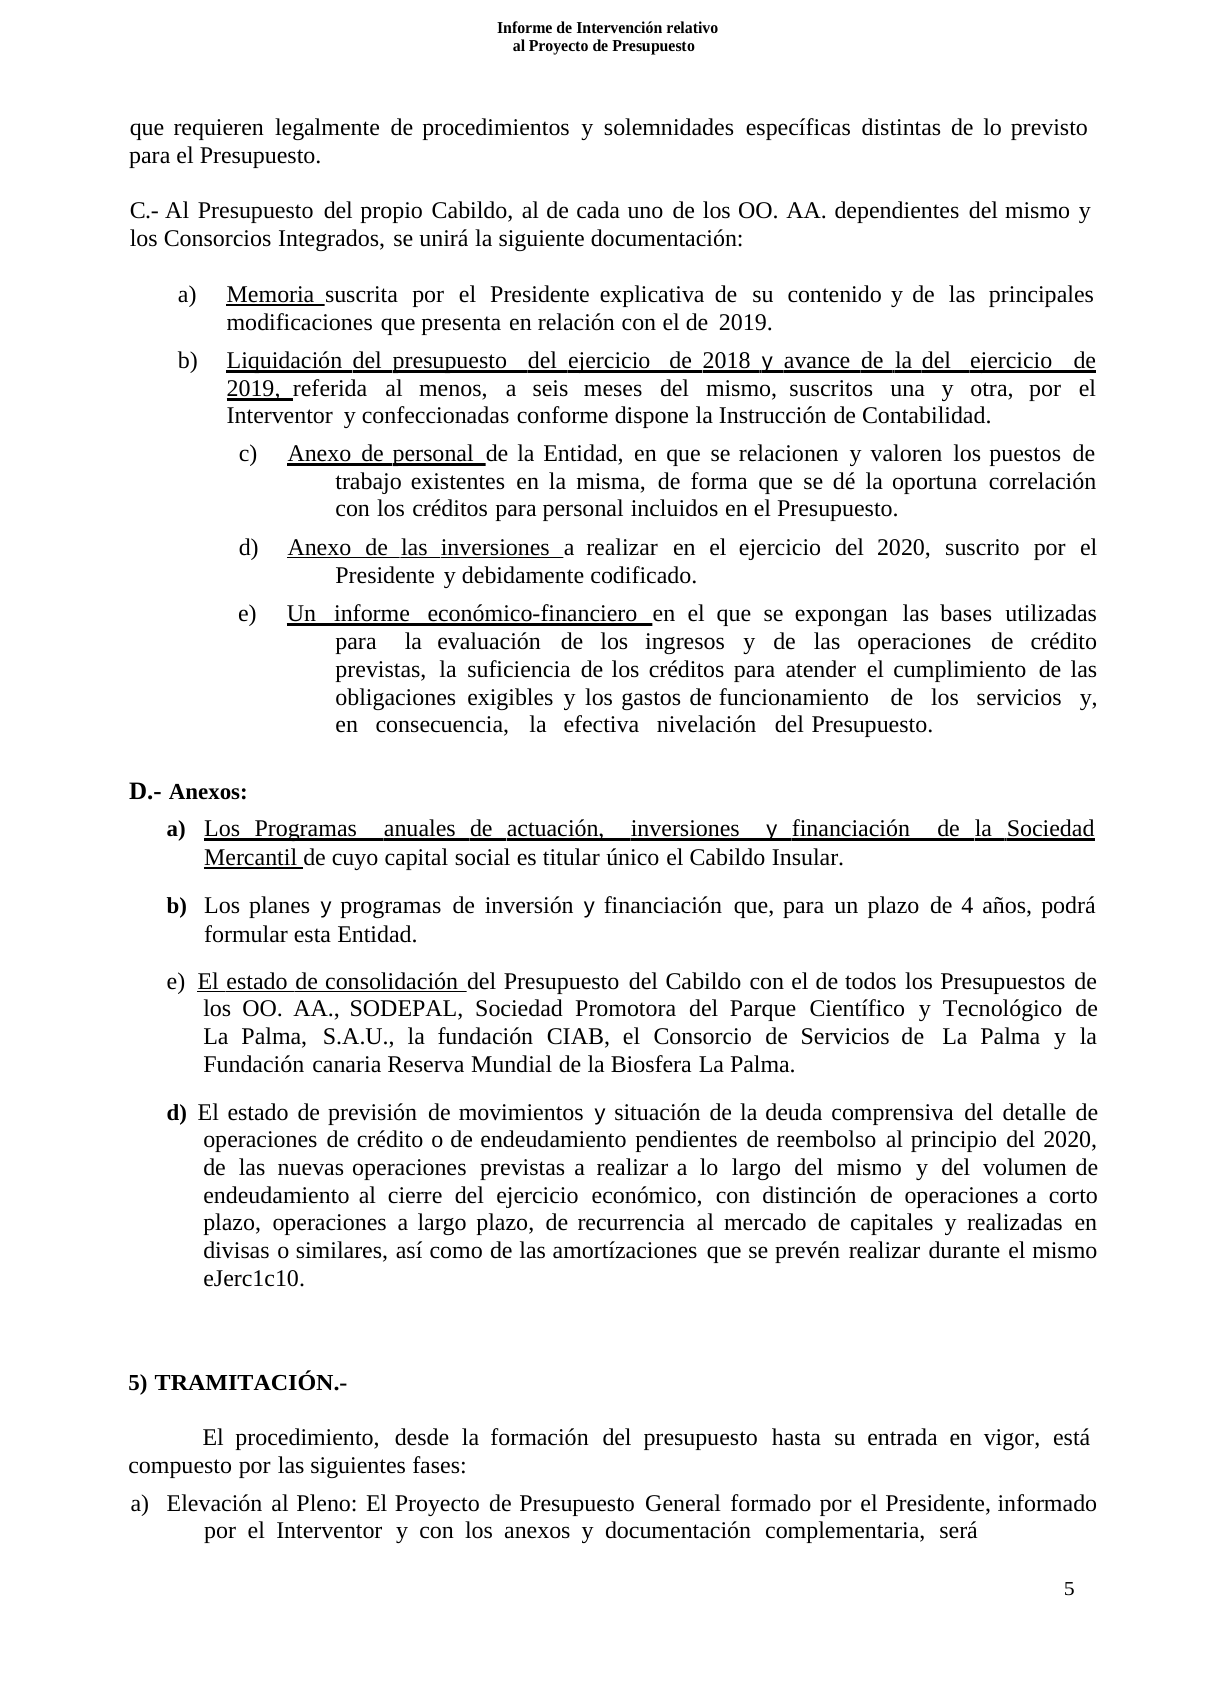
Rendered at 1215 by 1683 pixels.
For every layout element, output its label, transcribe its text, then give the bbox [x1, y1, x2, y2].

text que requieren legalmente de procedimientos y solemnidades específicas distintas de lo previsto para el Presupuesto. [129, 113, 1108, 168]
list TRAMITACIÓN.- [128, 1369, 1108, 1396]
list Anexo de personal de la Entidad, en que se relacionen y valoren los puestos de trabajo existentes en la misma, de forma que se dé la oportuna correlación con los créditos para personal incluidos en el Presupuesto. [238, 439, 1096, 522]
list Elevación al Pleno: El Proyecto de Presupuesto General formado por el Presidente, informado por el Interventor y con los anexos y documentación complementaria, será [130, 1490, 1097, 1544]
list Memoria suscrita por el Presidente explicativa de su contenido y de las principales modificaciones que presenta en relación con el de 2019. [178, 281, 1095, 336]
text d) El estado de previsión de movimientos y situación de la deuda comprensiva del detalle de operaciones de crédito o de endeudamiento pendientes de reembolso al principio del 2020, de las nuevas operaciones previstas a realizar a lo largo del mismo y del volumen de endeudamiento al cierre del ejercicio económico, con distinción de operaciones a corto plazo, operaciones a largo plazo, de recurrencia al mercado de capitales y realizadas en divisas o similares, así como de las amortízaciones que se prevén realizar durante el mismo eJerc1c10. [166, 1098, 1098, 1291]
list Liquidación del presupuesto del ejercicio de 2018 y avance de la del ejercicio de 2019, referida al menos, a seis meses del mismo, suscritos una y otra, por el Interventor y confeccionadas conforme dispone la Instrucción de Contabilidad. [178, 346, 1097, 429]
list Los planes y programas de inversión y financiación que, para un plazo de 4 años, podrá formular esta Entidad. [166, 891, 1096, 947]
list Los Programas anuales de actuación, inversiones y financiación de la Sociedad Mercantil de cuyo capital social es titular único el Cabildo Insular. [166, 814, 1095, 870]
text D.- Anexos: [129, 776, 1108, 805]
list Anexo de las inversiones a realizar en el ejercicio del 2020, suscrito por el Presidente y debidamente codificado. [238, 533, 1097, 588]
text C.- Al Presupuesto del propio Cabildo, al de cada uno de los OO. AA. dependientes del mismo y los Consorcios Integrados, se unirá la siguiente documentación: [129, 197, 1108, 252]
text e) El estado de consolidación del Presupuesto del Cabildo con el de todos los Presupuestos de los OO. AA., SODEPAL, Sociedad Promotora del Parque Científico y Tecnológico de La Palma, S.A.U., la fundación CIAB, el Consorcio de Servicios de La Palma y la Fundación canaria Reserva Mundial de la Biosfera La Palma. [166, 967, 1098, 1078]
list Un informe económico-financiero en el que se expongan las bases utilizadas para la evaluación de los ingresos y de las operaciones de crédito previstas, la suficiencia de los créditos para atender el cumplimiento de las obligaciones exigibles y los gastos de funcionamiento de los servicios y, en consecuencia, la efectiva nivelación del Presupuesto. [238, 599, 1098, 738]
text El procedimiento, desde la formación del presupuesto hasta su entrada en vigor, está compuesto por las siguientes fases: [128, 1423, 1108, 1479]
